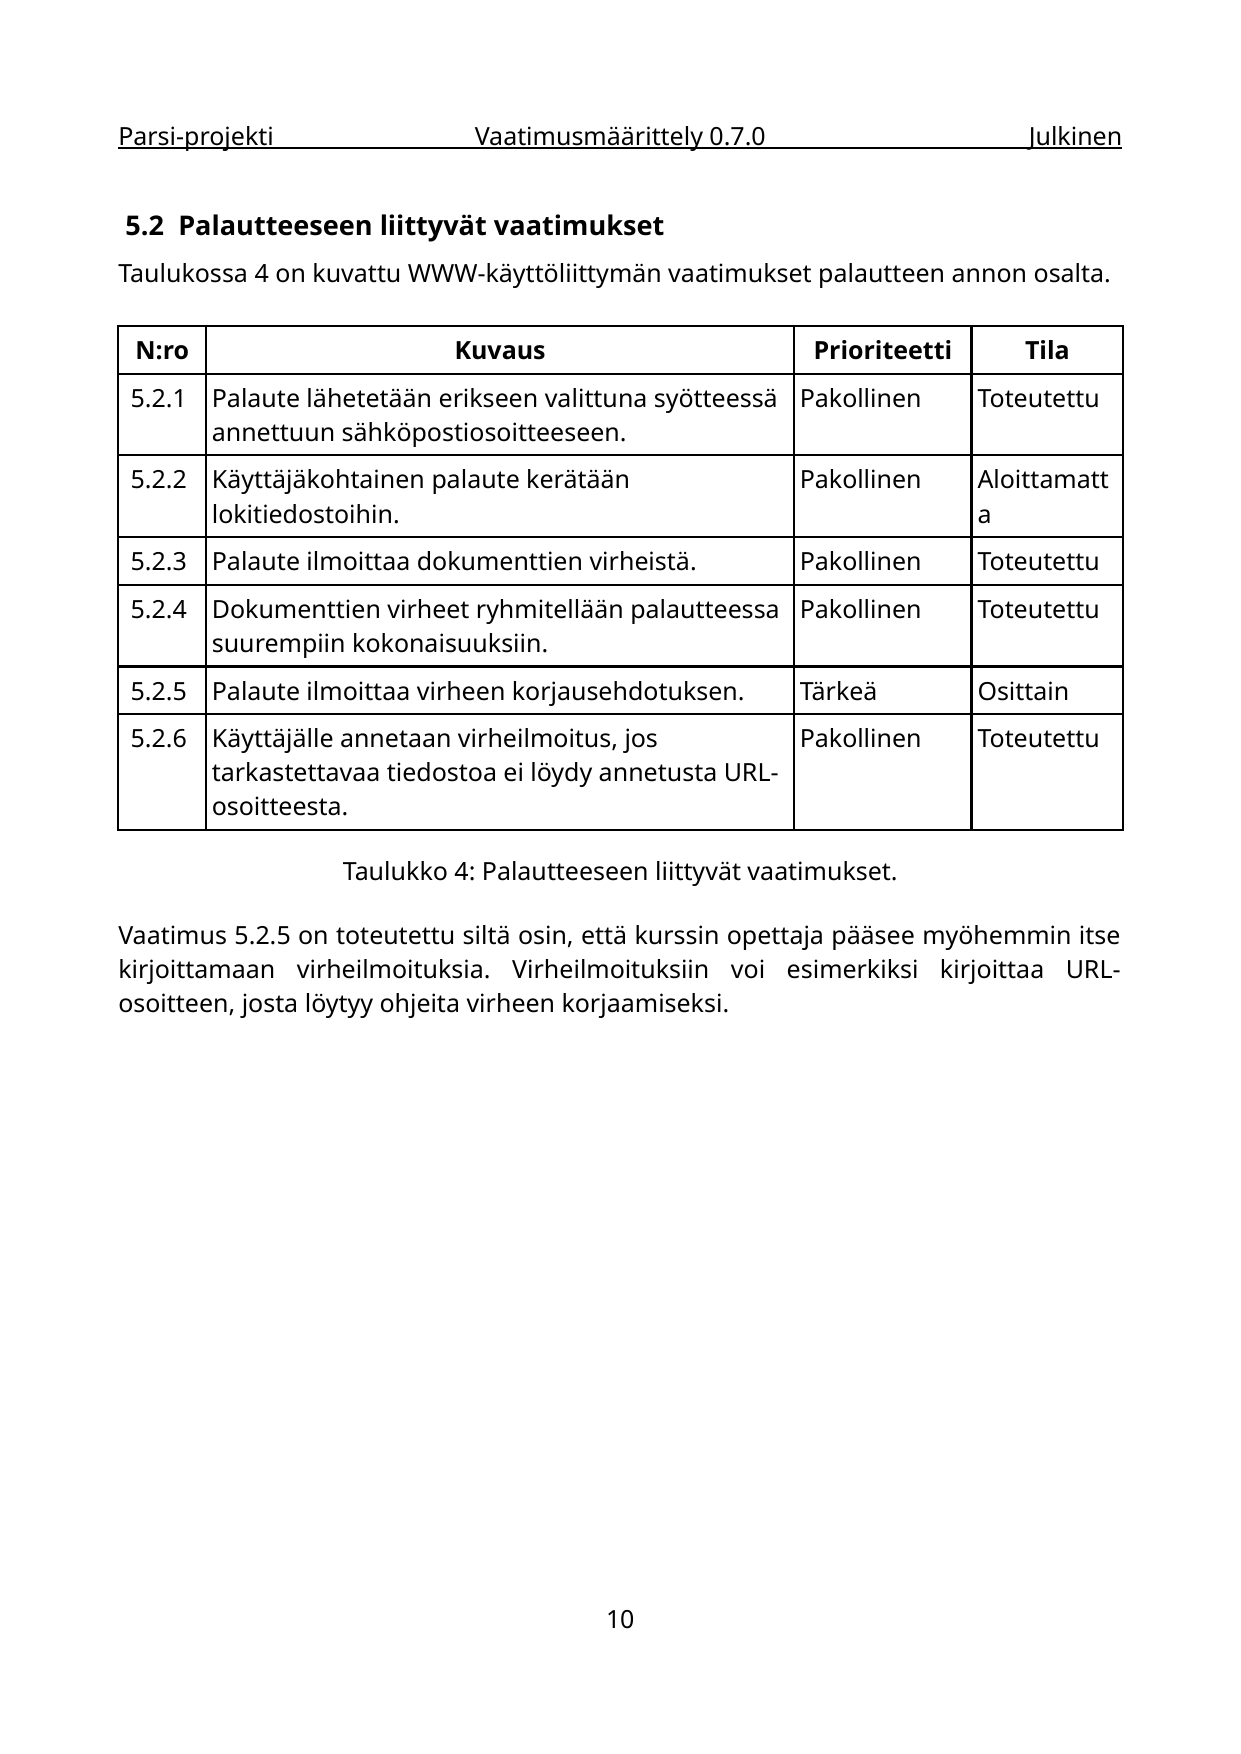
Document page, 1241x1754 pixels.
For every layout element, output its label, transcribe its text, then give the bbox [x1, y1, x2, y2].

table_cell Toteutettu [973, 375, 1122, 454]
table_cell Pakollinen [795, 375, 970, 454]
table_cell Osittain [973, 668, 1122, 713]
table_cell Käyttäjälle annetaan virheilmoitus, jos tarkastettavaa tiedostoa ei löydy annetusta URL-osoitteesta. [207, 715, 793, 829]
text Taulukossa 4 on kuvattu WWW-käyttöliittymän vaatimukset palautteen annon osalta. [118, 256, 1122, 290]
subtitle Palautteeseen liittyvät vaatimukset [118, 207, 1122, 243]
table_cell [119, 668, 205, 713]
table_cell Pakollinen [795, 456, 970, 536]
table_cell Aloittamatta [973, 456, 1122, 536]
table_cell Toteutettu [973, 715, 1122, 829]
text Taulukko 4: Palautteeseen liittyvät vaatimukset. [118, 853, 1122, 887]
table_cell [119, 375, 205, 454]
table_cell [119, 456, 205, 536]
table_cell Pakollinen [795, 538, 970, 584]
table_cell [119, 538, 205, 584]
table_header Tila [973, 327, 1122, 373]
table_cell Tärkeä [795, 668, 970, 713]
table_cell Käyttäjäkohtainen palaute kerätään lokitiedostoihin. [207, 456, 793, 536]
table_cell Toteutettu [973, 586, 1122, 665]
table_cell [119, 586, 205, 665]
table_header Kuvaus [207, 327, 793, 373]
table_cell Palaute lähetetään erikseen valittuna syötteessä annettuun sähköpostiosoitteeseen. [207, 375, 793, 454]
table_cell Pakollinen [795, 586, 970, 665]
table_cell Palaute ilmoittaa dokumenttien virheistä. [207, 538, 793, 584]
table_cell Dokumenttien virheet ryhmitellään palautteessa suurempiin kokonaisuuksiin. [207, 586, 793, 665]
table_header N:ro [119, 327, 205, 373]
table_cell Pakollinen [795, 715, 970, 829]
table_header Prioriteetti [795, 327, 970, 373]
table_cell Palaute ilmoittaa virheen korjausehdotuksen. [207, 668, 793, 713]
table_cell Toteutettu [973, 538, 1122, 584]
text Vaatimus 5.2.5 on toteutettu siltä osin, että kurssin opettaja pääsee myöhemmin itse kirjoittamaan virheilmoituksia. Virheilmoituksiin voi esimerkiksi kirjoittaa URL-osoitteen, josta löytyy ohjeita virheen korjaamiseksi. [118, 917, 1122, 1019]
table_cell [119, 715, 205, 829]
